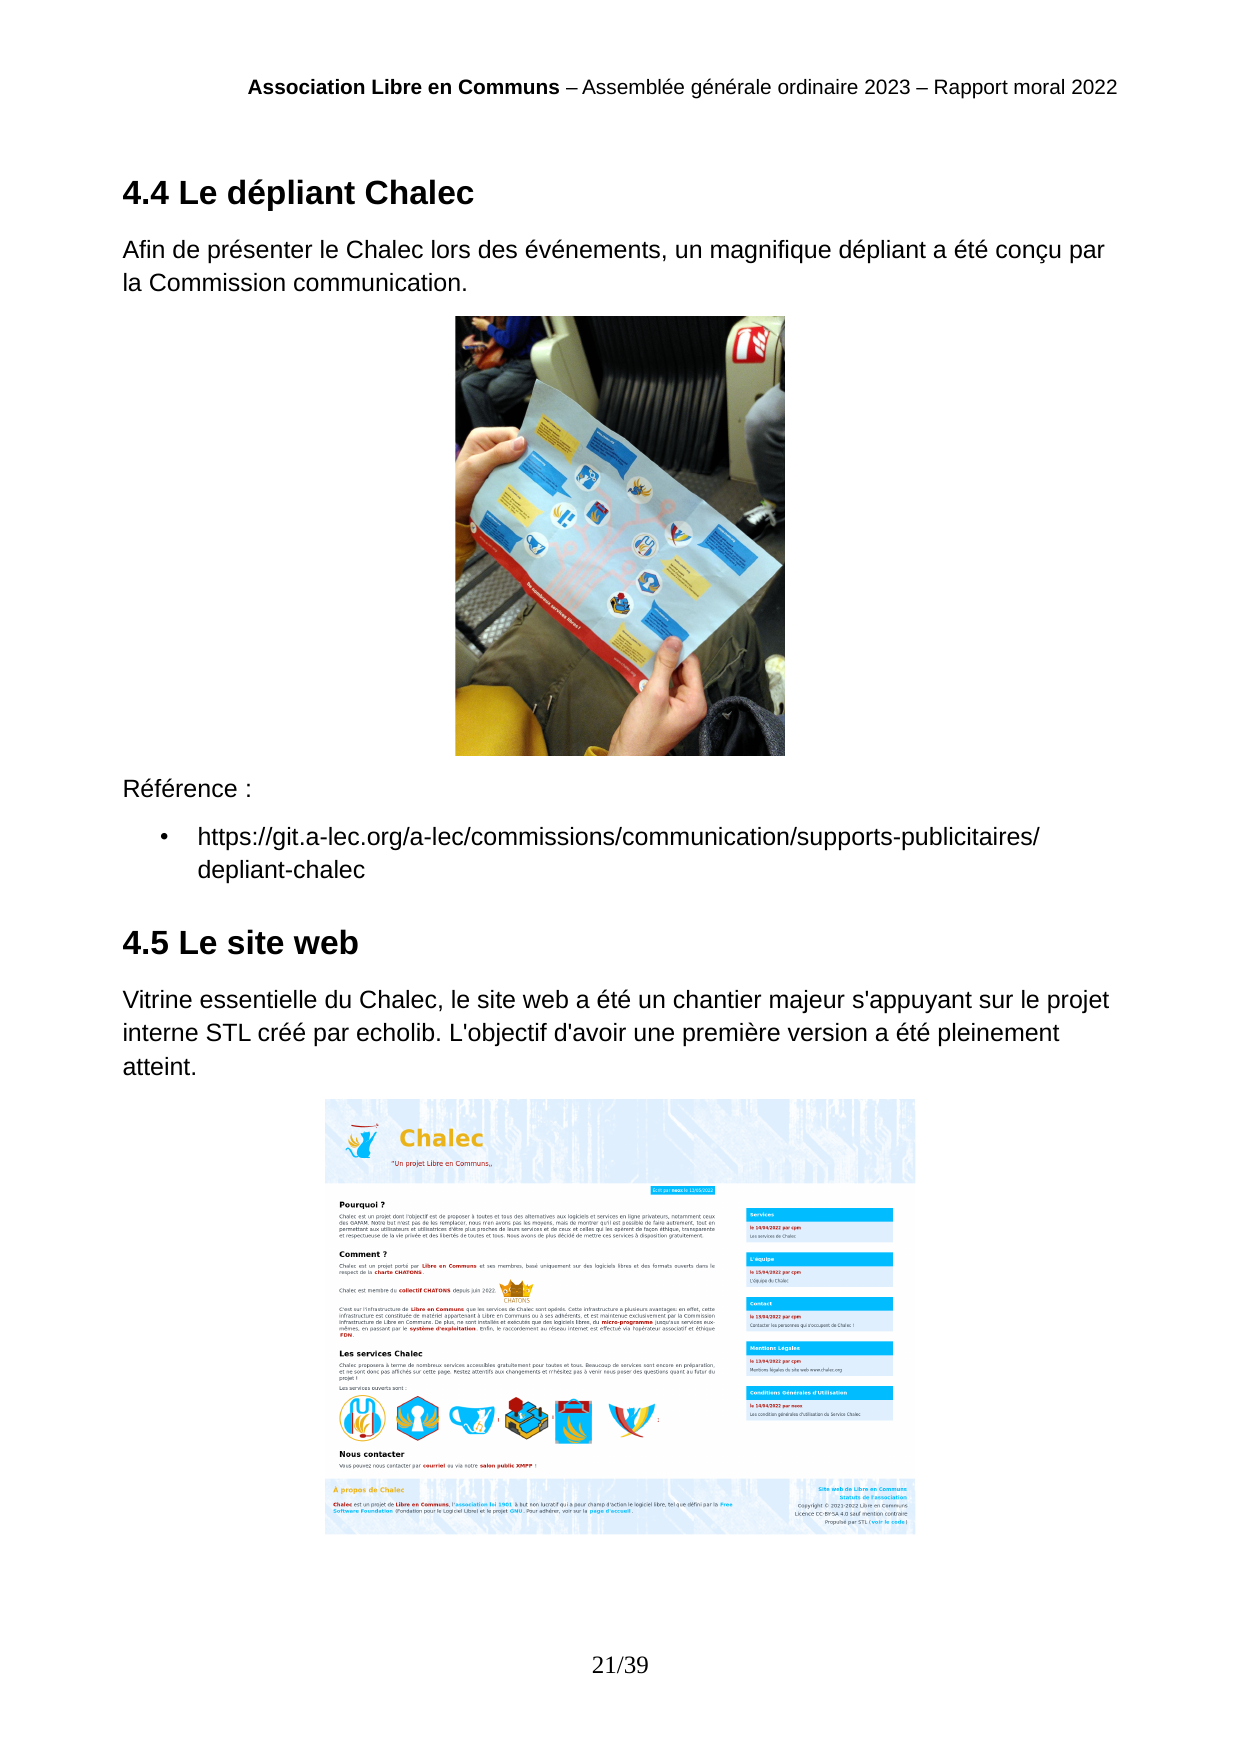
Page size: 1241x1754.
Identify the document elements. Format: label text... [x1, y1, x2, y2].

picture [325, 1099, 916, 1535]
list https://git.a-lec.org/a-lec/commissions/communication/supports-publicitaires/depliant-chalec [160, 822, 1118, 884]
text Vitrine essentielle du Chalec, le site web a été un chantier majeur s'appuyant sur le projet interne STL créé par echolib. L'objectif d'avoir une première version a été pleinement atteint. [122, 985, 1118, 1080]
subtitle Le dépliant Chalec [122, 173, 1118, 212]
text Afin de présenter le Chalec lors des événements, un magnifique dépliant a été conçu par la Commission communication. [122, 235, 1118, 297]
text Référence : [122, 774, 1118, 803]
picture [455, 316, 785, 756]
subtitle Le site web [122, 923, 1118, 962]
